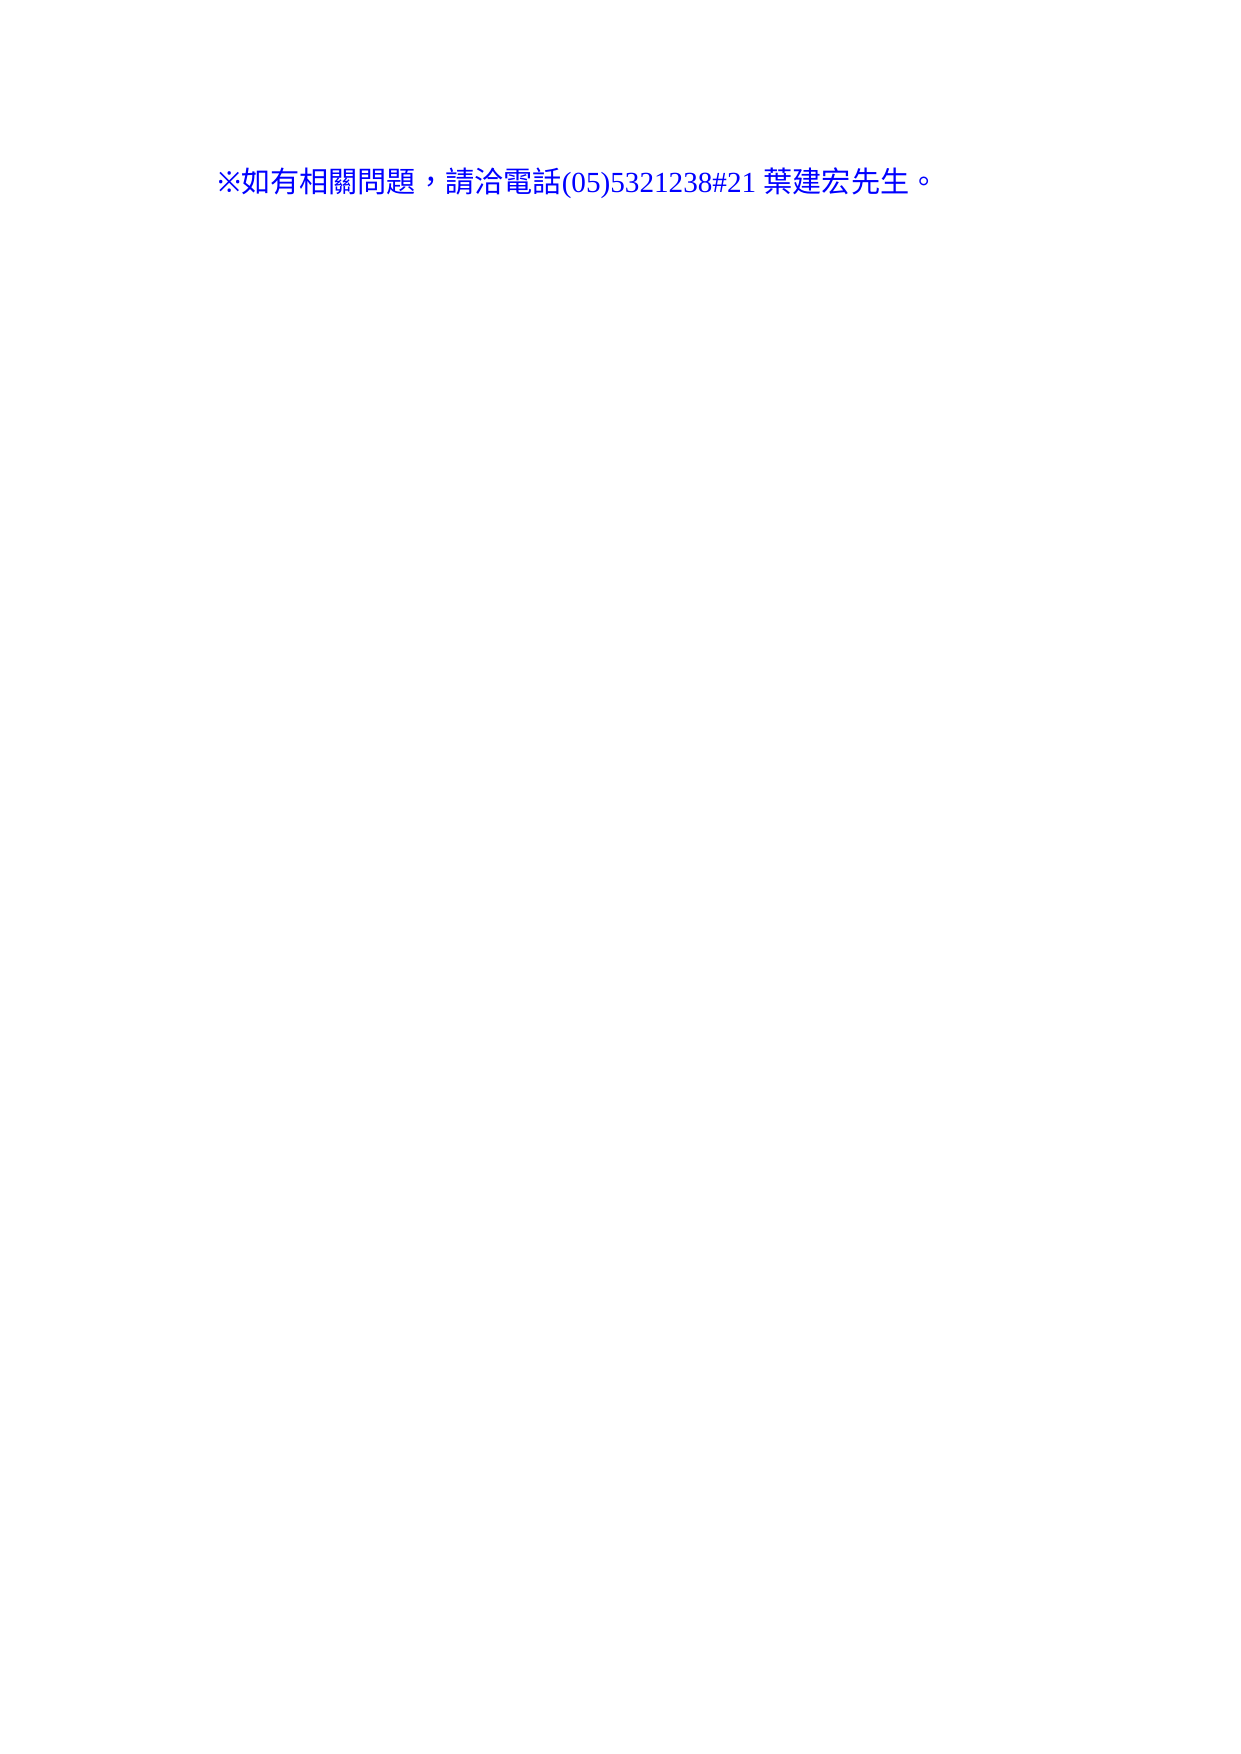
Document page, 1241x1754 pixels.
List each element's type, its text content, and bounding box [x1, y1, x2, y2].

text ※如有相關問題，請洽電話(05)5321238#21 葉建宏先生。 [217, 158, 1053, 201]
